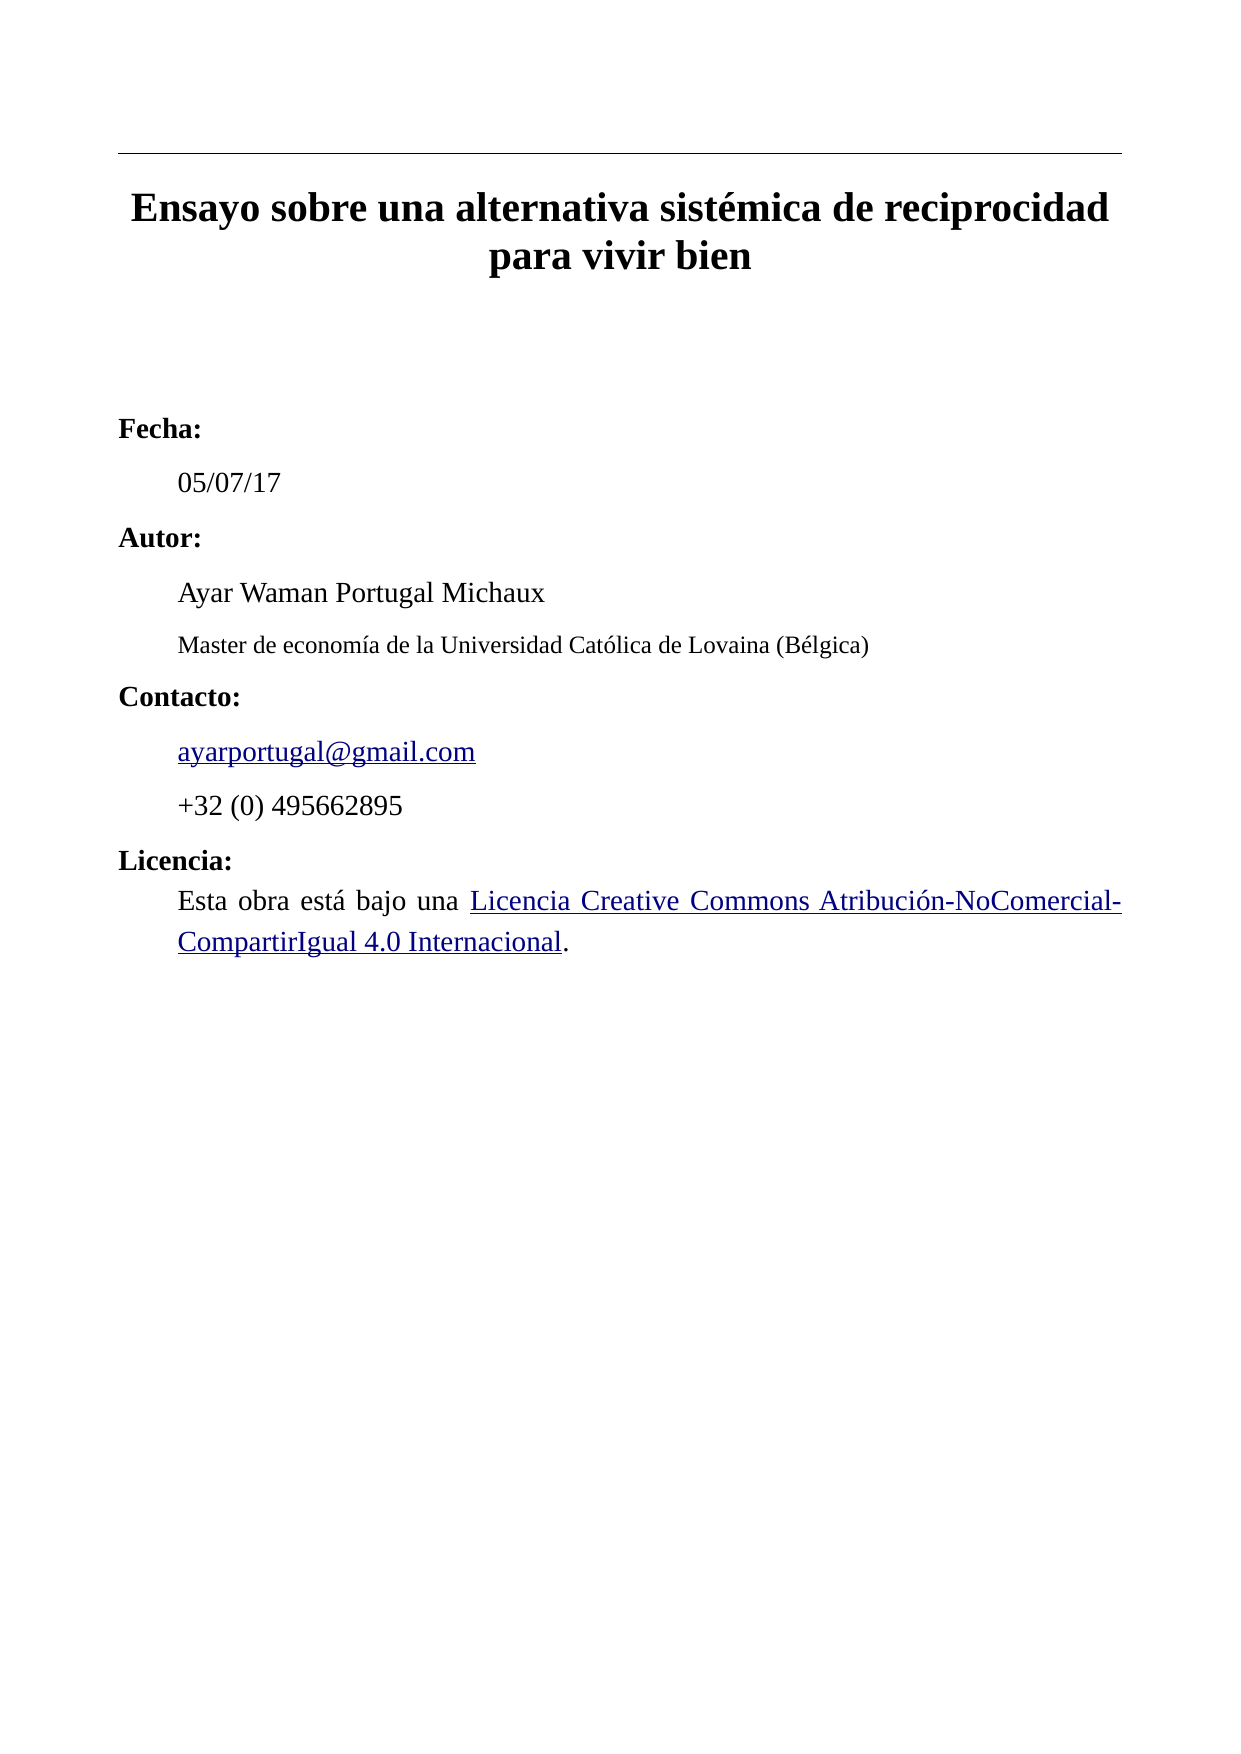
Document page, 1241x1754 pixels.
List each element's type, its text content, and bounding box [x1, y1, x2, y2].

text Contacto: [118, 679, 1122, 712]
text Fecha: [118, 411, 1122, 444]
text Autor: [118, 520, 1122, 554]
text +32 (0) 495662895 [118, 788, 1122, 822]
text 05/07/17 [118, 466, 1122, 499]
text ayarportugal@gmail.com [118, 734, 1122, 767]
title Ensayo sobre una alternativa sistémica de reciprocidad para vivir bien [118, 182, 1122, 278]
text Licencia: Esta obra está bajo una Licencia Creative Commons Atribución-NoComercial-CompartirIgual 4.0 Internacional. [118, 843, 1122, 957]
text Ayar Waman Portugal Michaux [118, 575, 1122, 609]
text Master de economía de la Universidad Católica de Lovaina (Bélgica) [118, 630, 1122, 659]
